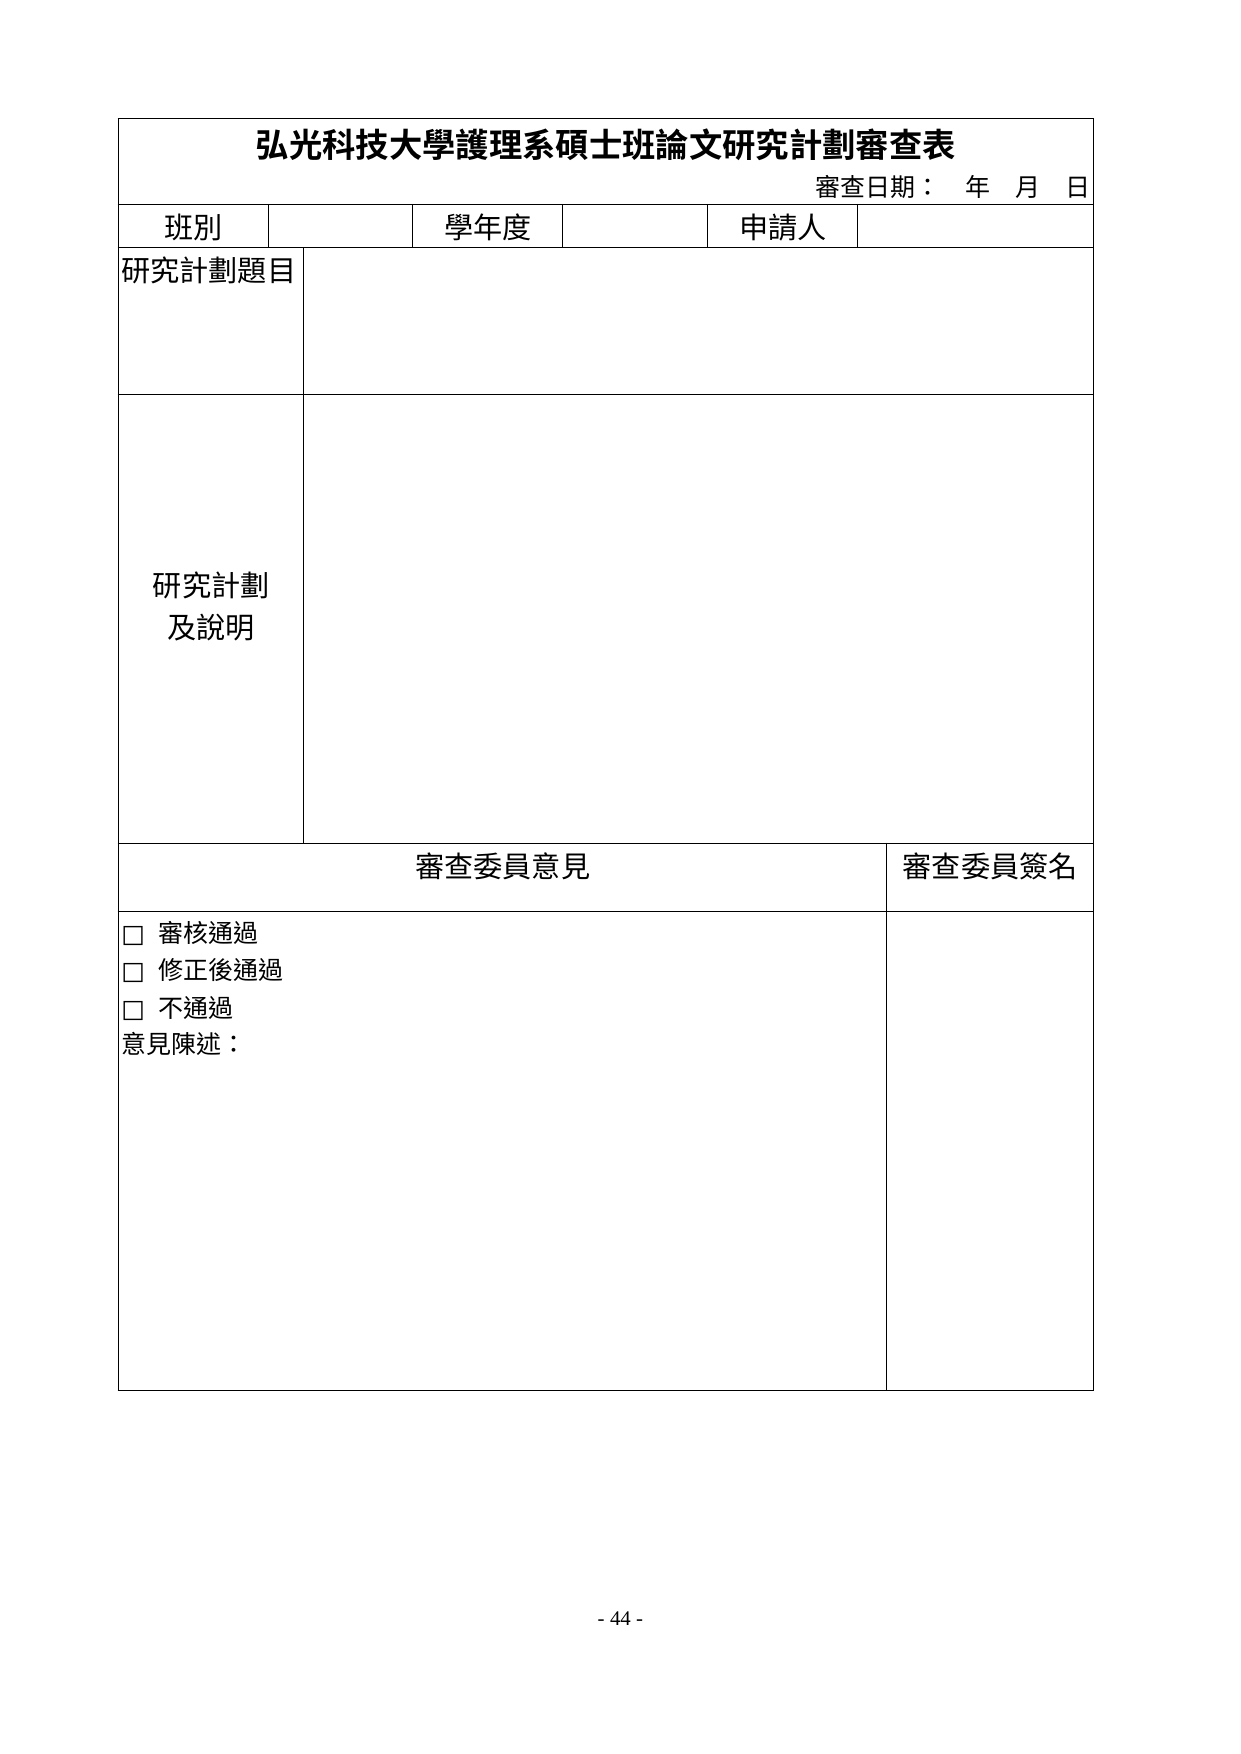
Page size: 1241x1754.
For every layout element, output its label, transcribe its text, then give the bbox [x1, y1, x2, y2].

table_cell 審查委員簽名 [887, 844, 1093, 911]
table_cell 研究計劃題目 [119, 248, 303, 393]
table_cell 學年度 [413, 205, 562, 247]
table_cell [304, 248, 1093, 393]
table_cell [304, 395, 1093, 843]
table_cell 審核通過 修正後通過 不通過 意見陳述： [119, 912, 886, 1390]
table_header 弘光科技大學護理系碩士班論文研究計劃審查表 審查日期： 年 月 日 [119, 119, 1093, 204]
table_cell [858, 205, 1093, 247]
table_cell [887, 912, 1093, 1390]
table_cell [563, 205, 707, 247]
table_cell 申請人 [708, 205, 857, 247]
table_cell 研究計劃 及說明 [119, 395, 303, 843]
table_cell 審查委員意見 [119, 844, 886, 911]
table_cell [269, 205, 412, 247]
table_cell 班別 [119, 205, 268, 247]
